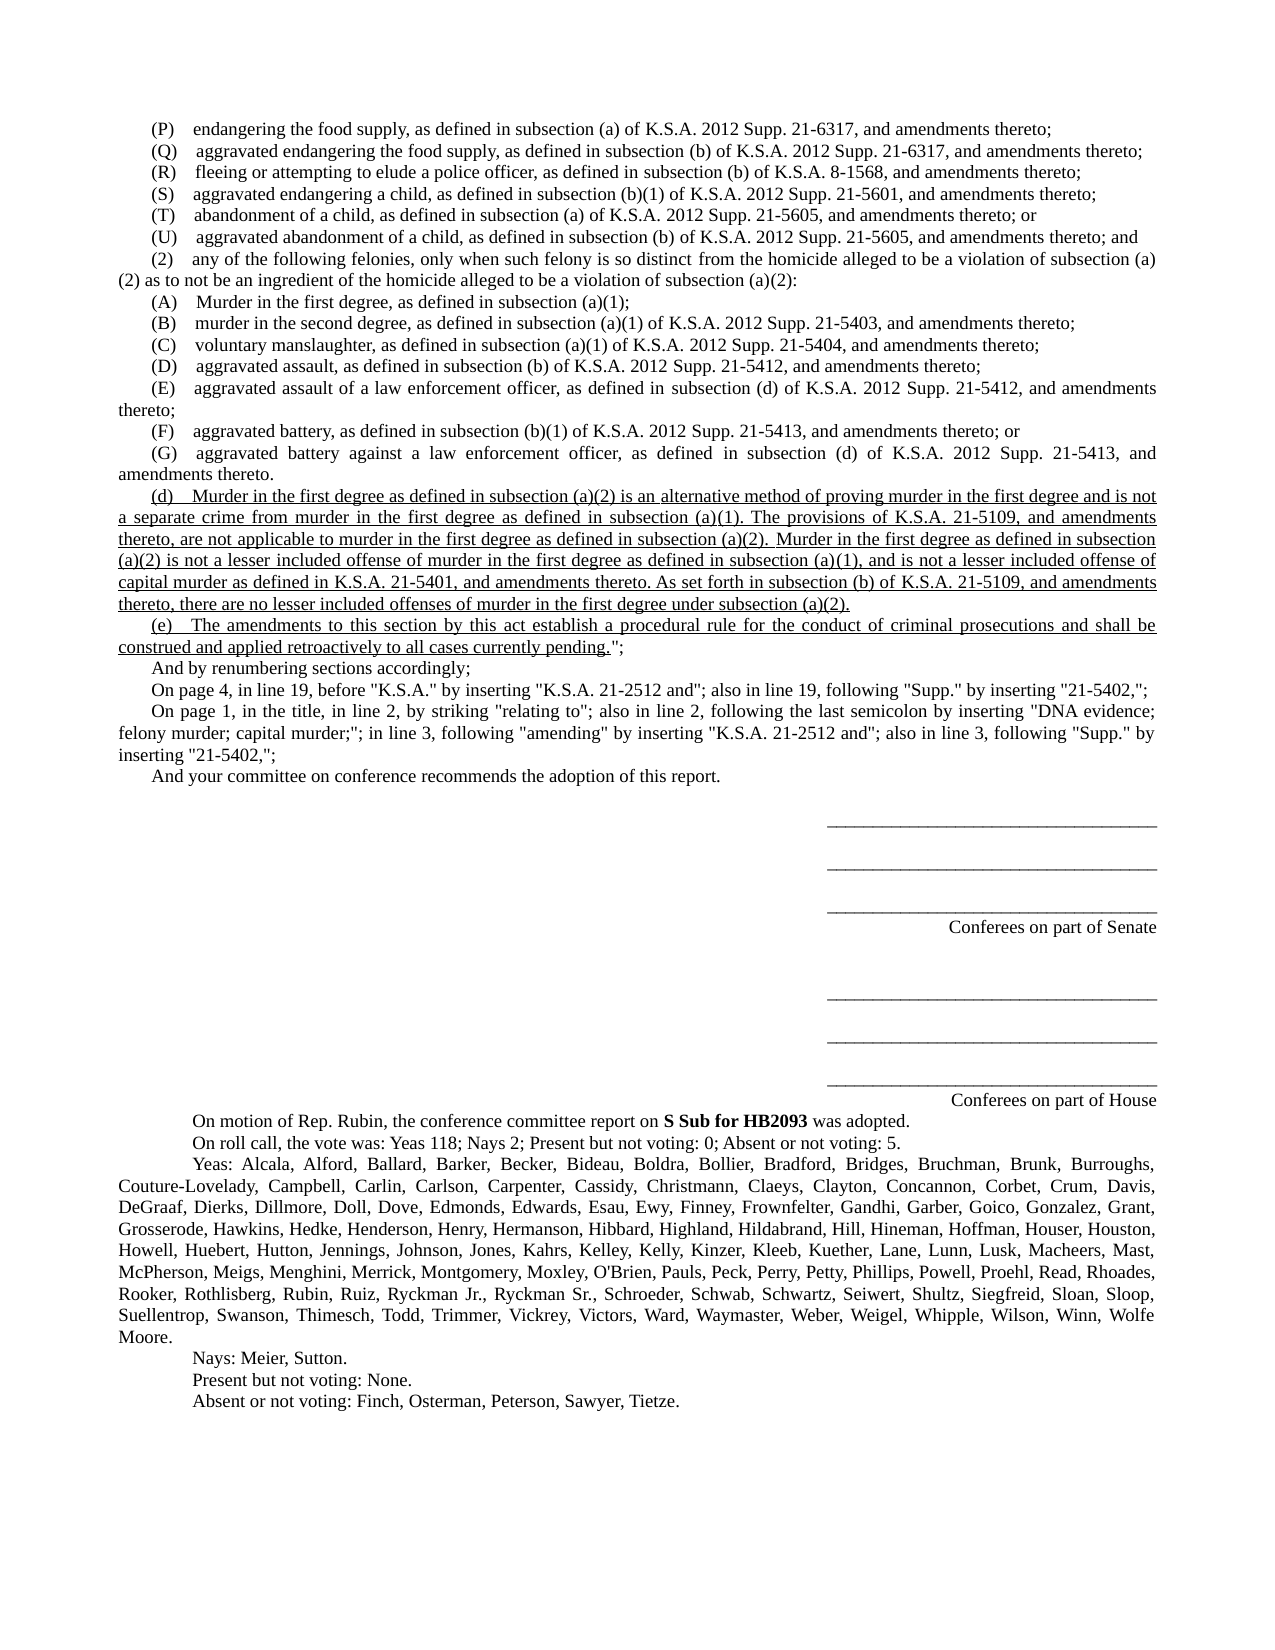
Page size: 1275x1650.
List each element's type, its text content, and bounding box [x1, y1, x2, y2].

text (C) voluntary manslaughter, as defined in subsection (a)(1) of K.S.A. 2012 Supp. 21-5404, and amendments thereto; [118, 334, 1157, 355]
text Conferees on part of Senate [118, 916, 1157, 937]
text (D) aggravated assault, as defined in subsection (b) of K.S.A. 2012 Supp. 21-5412, and amendments thereto; [118, 355, 1157, 377]
text Absent or not voting: Finch, Osterman, Peterson, Sawyer, Tietze. [118, 1390, 1157, 1412]
text (G) aggravated battery against a law enforcement officer, as defined in subsection (d) of K.S.A. 2012 Supp. 21-5413, and amendments thereto. [118, 442, 1157, 485]
text Nays: Meier, Sutton. [118, 1347, 1157, 1369]
text On motion of Rep. Rubin, the conference committee report on S Sub for HB2093 was adopted. [118, 1110, 1157, 1132]
text (d) Murder in the first degree as defined in subsection (a)(2) is an alternative method of proving murder in the first degree and is not a separate crime from murder in the first degree as defined in subsection (a)(1). The provisions of K.S.A. 21-5109, and amendments [118, 485, 1157, 525]
text (F) aggravated battery, as defined in subsection (b)(1) of K.S.A. 2012 Supp. 21-5413, and amendments thereto; or [118, 420, 1157, 442]
text (Q) aggravated endangering the food supply, as defined in subsection (b) of K.S.A. 2012 Supp. 21-6317, and amendments thereto; [118, 140, 1157, 161]
text And your committee on conference recommends the adoption of this report. [118, 765, 1157, 787]
text (2) any of the following felonies, only when such felony is so distinct from the homicide alleged to be a violation of subsection (a)(2) as to not be an ingredient of the homicide alleged to be a violation of subsection (a)(2): [118, 247, 1157, 291]
text On roll call, the vote was: Yeas 118; Nays 2; Present but not voting: 0; Absent or not voting: 5. [118, 1132, 1157, 1153]
text (E) aggravated assault of a law enforcement officer, as defined in subsection (d) of K.S.A. 2012 Supp. 21-5412, and amendments thereto; [118, 377, 1157, 420]
text On page 4, in line 19, before "K.S.A." by inserting "K.S.A. 21-2512 and"; also in line 19, following "Supp." by inserting "21-5402,"; [118, 679, 1157, 700]
text (T) abandonment of a child, as defined in subsection (a) of K.S.A. 2012 Supp. 21-5605, and amendments thereto; or [118, 204, 1157, 226]
text Present but not voting: None. [118, 1369, 1157, 1390]
text (S) aggravated endangering a child, as defined in subsection (b)(1) of K.S.A. 2012 Supp. 21-5601, and amendments thereto; [118, 183, 1157, 204]
text Conferees on part of House [118, 1088, 1157, 1110]
text And by renumbering sections accordingly; [118, 657, 1157, 679]
text On page 1, in the title, in line 2, by striking "relating to"; also in line 2, following the last semicolon by inserting "DNA evidence; felony murder; capital murder;"; in line 3, following "amending" by inserting "K.S.A. 21-2512 and"; also in line 3, following "Supp." by inserting "21-5402,"; [118, 700, 1157, 765]
text thereto, are not applicable to murder in the first degree as defined in subsection (a)(2). Murder in the first degree as defined in subsection (a)(2) is not a lesser included offense of murder in the first degree as defined in subsection (a)(1), and is not a lesser included offense of capital murder as defined in K.S.A. 21-5401, and amendments thereto. As set forth in subsection (b) of K.S.A. 21-5109, and amendments [118, 526, 1157, 590]
text (R) fleeing or attempting to elude a police officer, as defined in subsection (b) of K.S.A. 8-1568, and amendments thereto; [118, 161, 1157, 183]
text (A) Murder in the first degree, as defined in subsection (a)(1); [118, 291, 1157, 312]
text (P) endangering the food supply, as defined in subsection (a) of K.S.A. 2012 Supp. 21-6317, and amendments thereto; [118, 118, 1157, 140]
text (B) murder in the second degree, as defined in subsection (a)(1) of K.S.A. 2012 Supp. 21-5403, and amendments thereto; [118, 312, 1157, 334]
text thereto, there are no lesser included offenses of murder in the first degree under subsection (a)(2). [118, 591, 1157, 614]
text Yeas: Alcala, Alford, Ballard, Barker, Becker, Bideau, Boldra, Bollier, Bradford, Bridges, Bruchman, Brunk, Burroughs, Couture-Lovelady, Campbell, Carlin, Carlson, Carpenter, Cassidy, Christmann, Claeys, Clayton, Concannon, Corbet, Crum, Davis, DeGraaf, Dierks, Dillmore, Doll, Dove, Edmonds, Edwards, Esau, Ewy, Finney, Frownfelter, Gandhi, Garber, Goico, Gonzalez, Grant, Grosserode, Hawkins, Hedke, Henderson, Henry, Hermanson, Hibbard, Highland, Hildabrand, Hill, Hineman, Hoffman, Houser, Houston, Howell, Huebert, Hutton, Jennings, Johnson, Jones, Kahrs, Kelley, Kelly, Kinzer, Kleeb, Kuether, Lane, Lunn, Lusk, Macheers, Mast, McPherson, Meigs, Menghini, Merrick, Montgomery, Moxley, O'Brien, Pauls, Peck, Perry, Petty, Phillips, Powell, Proehl, Read, Rhoades, Rooker, Rothlisberg, Rubin, Ruiz, Ryckman Jr., Ryckman Sr., Schroeder, Schwab, Schwartz, Seiwert, Shultz, Siegfreid, Sloan, Sloop, Suellentrop, Swanson, Thimesch, Todd, Trimmer, Vickrey, Victors, Ward, Waymaster, Weber, Weigel, Whipple, Wilson, Winn, Wolfe Moore. [118, 1153, 1157, 1347]
text (U) aggravated abandonment of a child, as defined in subsection (b) of K.S.A. 2012 Supp. 21-5605, and amendments thereto; and [118, 226, 1157, 247]
text (e) The amendments to this section by this act establish a procedural rule for the conduct of criminal prosecutions and shall be construed and applied retroactively to all cases currently pending."; [118, 614, 1157, 657]
